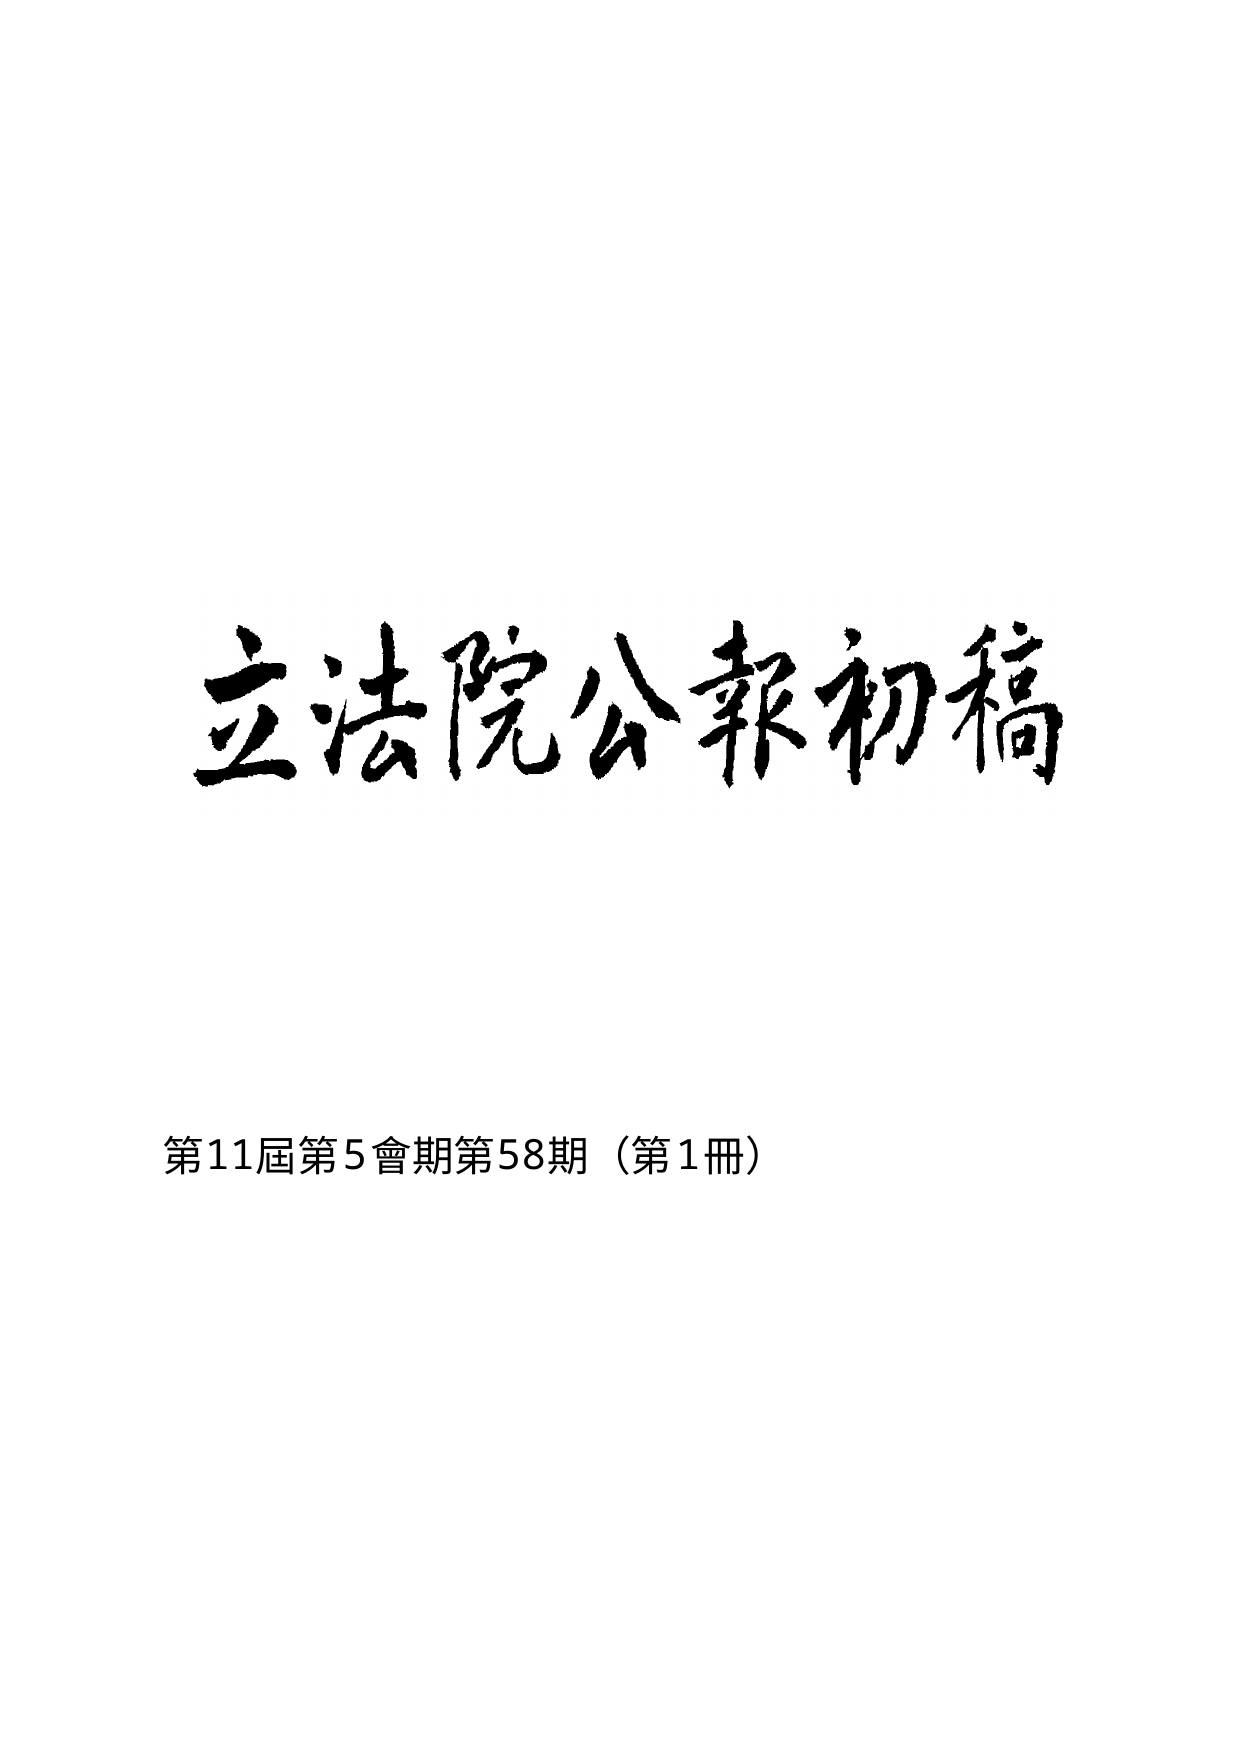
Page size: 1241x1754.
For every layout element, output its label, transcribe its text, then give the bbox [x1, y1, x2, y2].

table_header 第11屆第5會期第58期（第1冊） [151, 1089, 825, 1234]
table_header [151, 406, 1098, 902]
